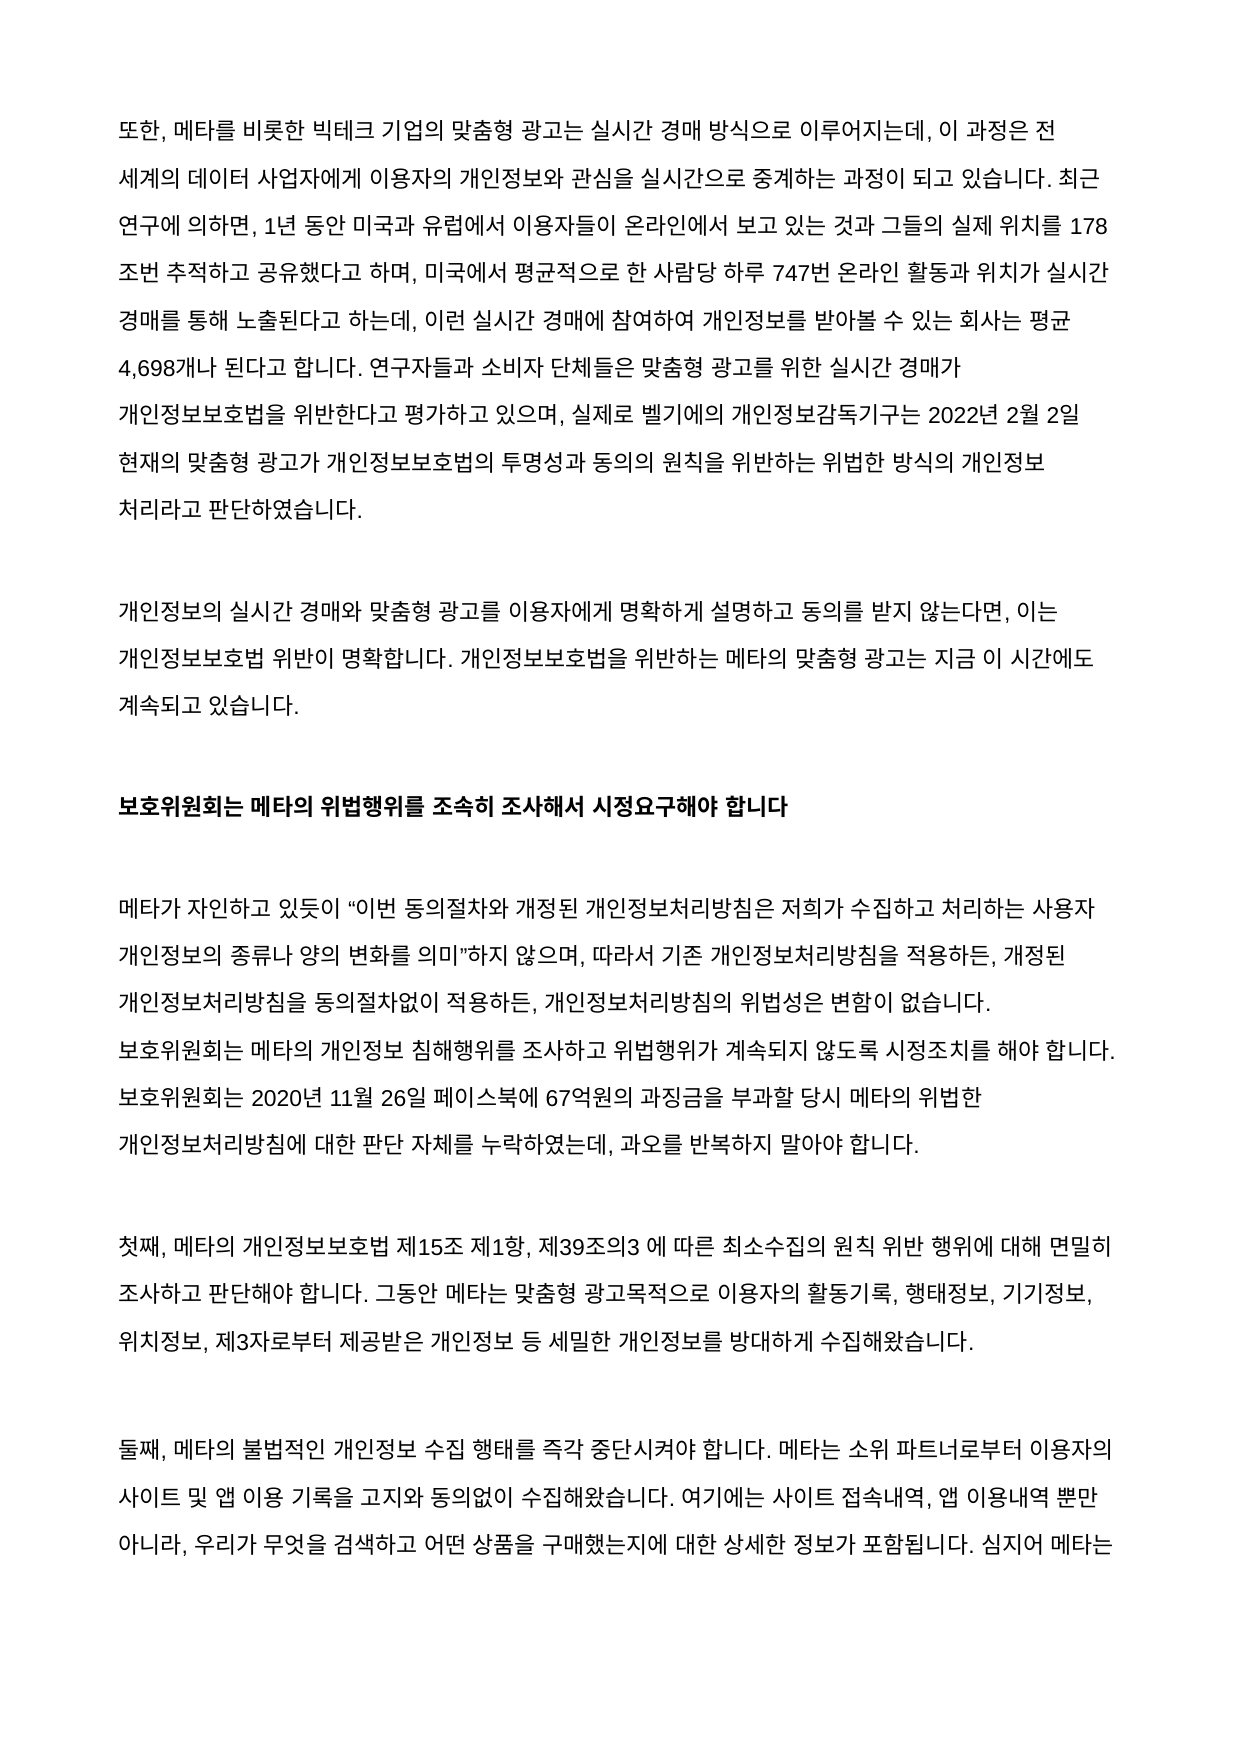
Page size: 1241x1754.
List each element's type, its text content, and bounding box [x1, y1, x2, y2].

text 둘째, 메타의 불법적인 개인정보 수집 행태를 즉각 중단시켜야 합니다. 메타는 소위 파트너로부터 이용자의 사이트 및 앱 이용 기록을 고지와 동의없이 수집해왔습니다. 여기에는 사이트 접속내역, 앱 이용내역 뿐만 아니라, 우리가 무엇을 검색하고 어떤 상품을 구매했는지에 대한 상세한 정보가 포함됩니다. 심지어 메타는 [118, 1437, 1122, 1558]
text 보호위원회는 메타의 위법행위를 조속히 조사해서 시정요구해야 합니다 [118, 794, 1122, 821]
text 메타가 자인하고 있듯이 “이번 동의절차와 개정된 개인정보처리방침은 저희가 수집하고 처리하는 사용자 개인정보의 종류나 양의 변화를 의미”하지 않으며, 따라서 기존 개인정보처리방침을 적용하든, 개정된 개인정보처리방침을 동의절차없이 적용하든, 개인정보처리방침의 위법성은 변함이 없습니다. 보호위원회는 메타의 개인정보 침해행위를 조사하고 위법행위가 계속되지 않도록 시정조치를 해야 합니다. 보호위원회는 2020년 11월 26일 페이스북에 67억원의 과징금을 부과할 당시 메타의 위법한 개인정보처리방침에 대한 판단 자체를 누락하였는데, 과오를 반복하지 말아야 합니다. [118, 896, 1122, 1159]
text 첫째, 메타의 개인정보보호법 제15조 제1항, 제39조의3 에 따른 최소수집의 원칙 위반 행위에 대해 면밀히 조사하고 판단해야 합니다. 그동안 메타는 맞춤형 광고목적으로 이용자의 활동기록, 행태정보, 기기정보, 위치정보, 제3자로부터 제공받은 개인정보 등 세밀한 개인정보를 방대하게 수집해왔습니다. [118, 1234, 1122, 1355]
text 또한, 메타를 비롯한 빅테크 기업의 맞춤형 광고는 실시간 경매 방식으로 이루어지는데, 이 과정은 전 세계의 데이터 사업자에게 이용자의 개인정보와 관심을 실시간으로 중계하는 과정이 되고 있습니다. 최근 연구에 의하면, 1년 동안 미국과 유럽에서 이용자들이 온라인에서 보고 있는 것과 그들의 실제 위치를 178조번 추적하고 공유했다고 하며, 미국에서 평균적으로 한 사람당 하루 747번 온라인 활동과 위치가 실시간 경매를 통해 노출된다고 하는데, 이런 실시간 경매에 참여하여 개인정보를 받아볼 수 있는 회사는 평균 4,698개나 된다고 합니다. 연구자들과 소비자 단체들은 맞춤형 광고를 위한 실시간 경매가 개인정보보호법을 위반한다고 평가하고 있으며, 실제로 벨기에의 개인정보감독기구는 2022년 2월 2일 현재의 맞춤형 광고가 개인정보보호법의 투명성과 동의의 원칙을 위반하는 위법한 방식의 개인정보 처리라고 판단하였습니다. [118, 118, 1122, 524]
text 개인정보의 실시간 경매와 맞춤형 광고를 이용자에게 명확하게 설명하고 동의를 받지 않는다면, 이는 개인정보보호법 위반이 명확합니다. 개인정보보호법을 위반하는 메타의 맞춤형 광고는 지금 이 시간에도 계속되고 있습니다. [118, 598, 1122, 719]
